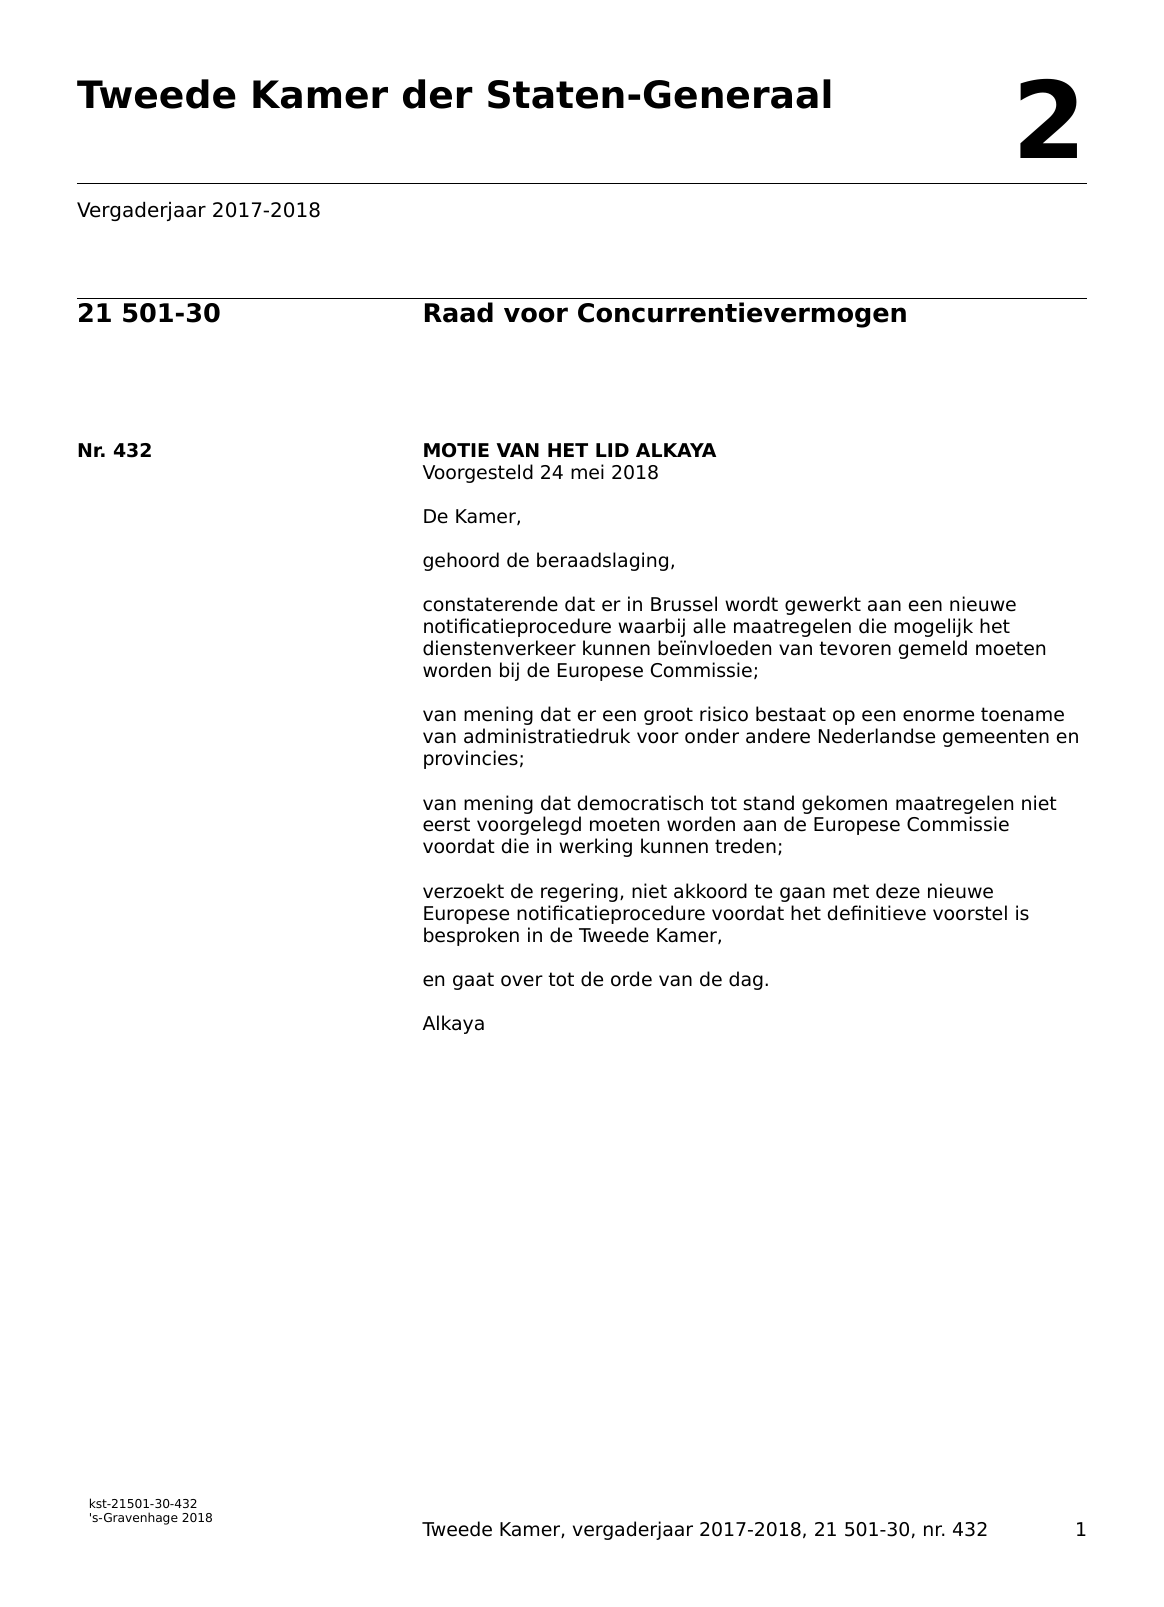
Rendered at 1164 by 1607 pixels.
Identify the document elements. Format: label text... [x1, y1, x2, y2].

table_header 2 [886, 59, 1087, 183]
table_header Tweede Kamer der Staten-Generaal [77, 59, 886, 183]
subtitle 21 501-30 Raad voor Concurrentievermogen [77, 299, 1087, 329]
text kst-21501-30-432 [88, 1497, 323, 1511]
text 's-Gravenhage 2018 [88, 1511, 323, 1525]
text gehoord de beraadslaging, [422, 550, 1087, 572]
text en gaat over tot de orde van de dag. [422, 969, 1087, 991]
text van mening dat er een groot risico bestaat op een enorme toename van administratiedruk voor onder andere Nederlandse gemeenten en provincies; [422, 704, 1087, 770]
text De Kamer, [422, 506, 1087, 528]
text verzoekt de regering, niet akkoord te gaan met deze nieuwe Europese notificatieprocedure voordat het definitieve voorstel is besproken in de Tweede Kamer, [422, 881, 1087, 946]
subtitle Nr. 432 MOTIE VAN HET LID ALKAYA [77, 440, 1087, 462]
text constaterende dat er in Brussel wordt gewerkt aan een nieuwe notificatieprocedure waarbij alle maatregelen die mogelijk het dienstenverkeer kunnen beïnvloeden van tevoren gemeld moeten worden bij de Europese Commissie; [422, 594, 1087, 682]
table_cell Vergaderjaar 2017-2018 [77, 184, 1087, 298]
text Alkaya [422, 1013, 1087, 1035]
text van mening dat democratisch tot stand gekomen maatregelen niet eerst voorgelegd moeten worden aan de Europese Commissie voordat die in werking kunnen treden; [422, 792, 1087, 858]
text Voorgesteld 24 mei 2018 [422, 462, 1087, 484]
